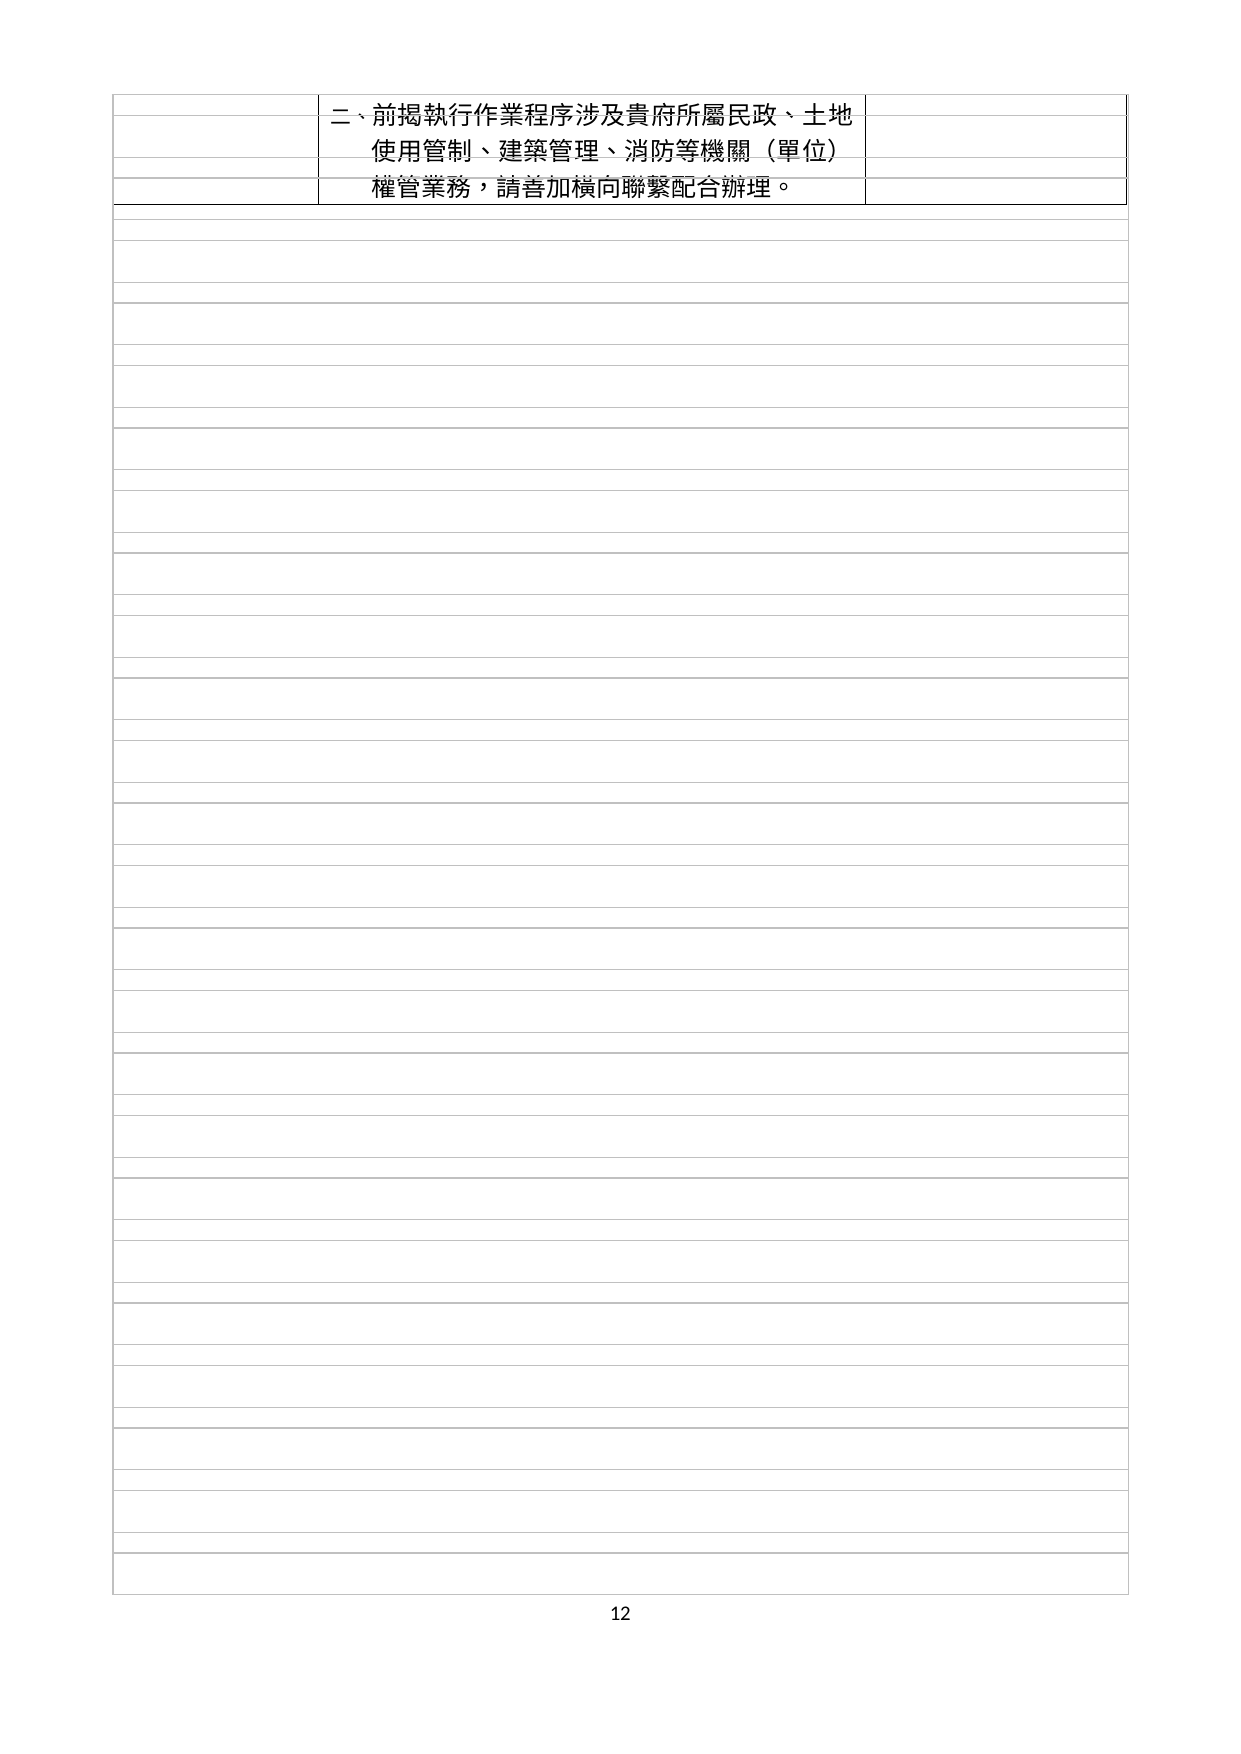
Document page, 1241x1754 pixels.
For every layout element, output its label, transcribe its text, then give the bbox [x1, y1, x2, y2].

table_cell [866, 179, 1126, 204]
table_cell [866, 116, 1126, 157]
table_cell [114, 116, 318, 157]
table_cell [114, 179, 318, 204]
table_cell [114, 158, 318, 177]
table_cell [866, 95, 1126, 115]
table_cell [866, 158, 1126, 177]
table_cell 非寺廟用途建築物且免辦理變更使用執照者，如何申辦寺廟登記疑義 主旨：為寺廟依「辦理寺廟登記須知」申請設立登記，相關寺廟建築物之初審及複審，請依下列執行作業程序辦理，請 查照。 說明： 一、基於維護公共安全及避免一定規模以下寺廟成為防災漏洞等考量，關於貴府民政機關（單位）依「辦理寺廟登記須知」（以下簡稱本須知）受理寺廟設立登記申請，所涉土地使用管制、建築管理、消防等權管業務，相關執行作業程序如下： (一)初審階段：關於本須知第4點規定使用執照應登載為「寺廟」用途1節，倘貴府訂有建築物一定規模以下免辦理變更使用執照相關規定，且申請者檢附之使用執照非登載為「寺廟」用途者，民政機關（單位）得將檢附之「建築改良物登記（簿）謄本」、「土地登記（簿）謄本」及「房屋使用執照」等文件影本洽詢貴府建築主管機關（單位）、土地使用管制主管機關（單位），是否合於建築管理、土地管制規定，或由申請者自行檢附下列替代書面文件： 1.由土地使用管制機關（單位），依據所申請建築物所在地之土地登記資料，出具函文確認建物坐落基地符合土地使用管制規定，得做為寺廟使用。 2.由建築管理機關（單位）出具函文，說明該建築物原領有使用非屬寺廟用途，其申請作為寺廟使用符合免辦理變更使用執照相關規定。 (二)複審階段：有關建築管理、消防等機關（單位）現場會同勘查，應就該寺廟整體使用情形，協助認定： 1.建築管理機關（單位）：確認現場有無違反建築法、建築物室內裝修管理辦法等違章情事。 2.消防機關（單位）：確認現場有無違反消防法、各類場所消防安全設備設置標準等違規情事。 二、前揭執行作業程序涉及貴府所屬民政、土地使用管制、建築管理、消防等機關（單位）權管業務，請善加橫向聯繫配合辦理。 [319, 116, 865, 157]
table_cell [114, 95, 318, 115]
